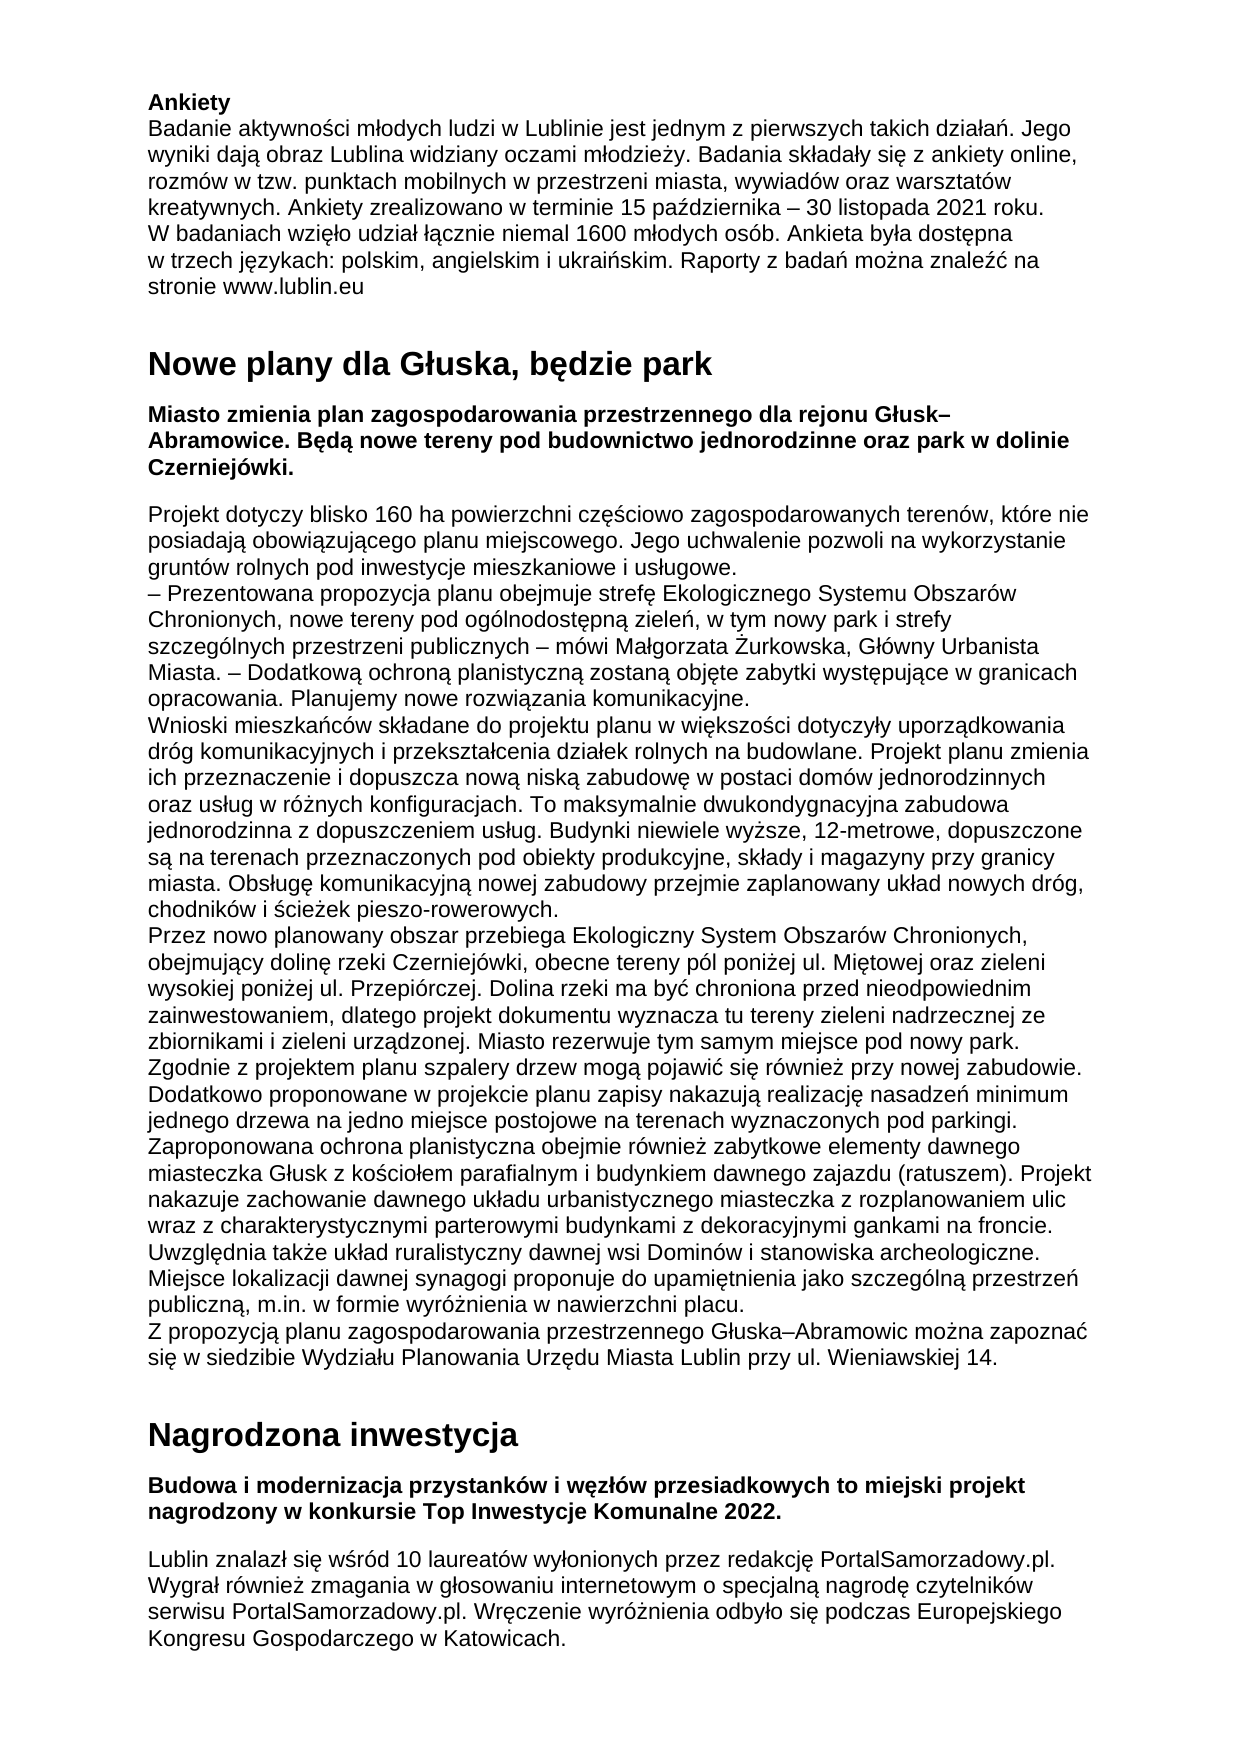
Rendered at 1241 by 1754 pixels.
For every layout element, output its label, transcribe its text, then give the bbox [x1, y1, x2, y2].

subtitle Nowe plany dla Głuska, będzie park [148, 344, 1093, 383]
text – Prezentowana propozycja planu obejmuje strefę Ekologicznego Systemu Obszarów Chronionych, nowe tereny pod ogólnodostępną zieleń, w tym nowy park i strefy szczególnych przestrzeni publicznych – mówi Małgorzata Żurkowska, Główny Urbanista Miasta. – Dodatkową ochroną planistyczną zostaną objęte zabytki występujące w granicach opracowania. Planujemy nowe rozwią­zania komunikacyjne. [148, 580, 1093, 712]
text Miasto zmienia plan zagospodarowania przestrzennego dla rejonu Głusk–Abramowice. Będą nowe tereny pod budownictwo jednorodzinne oraz park w dolinie Czerniejówki. [148, 401, 1093, 480]
text Ankiety [148, 89, 1093, 115]
subtitle Nagrodzona inwestycja [148, 1415, 1093, 1454]
text Badanie aktywności młodych ludzi w Lublinie jest jednym z pierwszych takich działań. Jego wyniki dają obraz Lublina widziany oczami młodzieży. Badania składały się z ankiety online, rozmów w tzw. punktach mobilnych w przestrzeni miasta, wywiadów oraz warsztatów kreatywnych. Ankiety zrealizowano w terminie 15 października – 30 listopada 2021 roku. [148, 115, 1093, 220]
text Projekt dotyczy blisko 160 ha powierzchni częściowo zagospodarowanych terenów, które nie posiadają obowiązującego planu miejscowego. Jego uchwalenie pozwoli na wykorzystanie gruntów rolnych pod inwestycje mieszkaniowe i usługowe. [148, 501, 1093, 580]
text Budowa i modernizacja przystanków i węzłów przesiadkowych to miejski projekt nagrodzony w konkursie Top Inwestycje Komunalne 2022. [148, 1472, 1093, 1525]
text Lublin znalazł się wśród 10 laureatów wyłonionych przez redakcję PortalSamorzadowy.pl. Wygrał również zmagania w głosowaniu internetowym o specjalną nagrodę czytelników serwisu PortalSamorzadowy.pl. Wręczenie wyróżnienia odbyło się podczas Europejskiego Kongresu Gospodarczego w Katowicach. [148, 1546, 1093, 1651]
text Przez nowo planowany obszar przebiega Ekologiczny System Obszarów Chronionych, obejmujący dolinę rzeki Czerniejówki, obecne tereny pól poniżej ul. Miętowej oraz zieleni wysokiej poniżej ul. Przepiórczej. Dolina rzeki ma być chroniona przed nieodpowiednim zainwestowaniem, dlatego projekt dokumentu wyznacza tu tereny zieleni nadrzecznej ze zbiornikami i zieleni urządzonej. Miasto rezerwuje tym samym miejsce pod nowy park. Zgodnie z projektem planu szpalery drzew mogą pojawić się również przy nowej zabudowie. Dodatkowo proponowane w projekcie planu zapisy nakazują realizację nasadzeń minimum jednego drzewa na jedno miejsce postojowe na terenach wyznaczonych pod parkingi. [148, 922, 1093, 1133]
text W badaniach wzięło udział łącznie niemal 1600 młodych osób. Ankieta była dostępna w trzech językach: polskim, angielskim i ukraińskim. Raporty z badań można znaleźć na stronie www.lublin.eu [148, 220, 1093, 299]
text Zaproponowana ochrona planistyczna obejmie również zabytkowe elementy dawnego miasteczka Głusk z kościołem parafialnym i budynkiem dawnego zajazdu (ratuszem). Projekt nakazuje zachowanie dawnego układu urbanistycznego miasteczka z rozplanowaniem ulic wraz z charakterystycznymi parterowymi budynkami z dekoracyjnymi gankami na froncie. Uwzględnia także układ ruralistyczny dawnej wsi Dominów i stanowiska archeologiczne. Miejsce lokalizacji dawnej synagogi proponuje do upamiętnienia jako szczególną przestrzeń publiczną, m.in. w formie wyróżnienia w nawierzchni placu. [148, 1133, 1093, 1318]
text Z propozycją planu zagospodarowania przestrzennego Głuska–Abramowic można zapoznać się w siedzibie Wydziału Planowania Urzędu Miasta Lublin przy ul. Wieniawskiej 14. [148, 1318, 1093, 1371]
text Wnioski mieszkańców składane do projektu planu w większości dotyczyły uporządkowania dróg komunikacyjnych i przekształcenia działek rolnych na budowlane. Projekt planu zmienia ich przeznaczenie i dopuszcza nową niską zabudowę w postaci domów jednorodzinnych oraz usług w różnych konfiguracjach. To maksymalnie dwukondygnacyjna zabudowa jednorodzinna z dopuszczeniem usług. Budynki niewiele wyższe, 12-metrowe, dopuszczone są na terenach przeznaczonych pod obiekty produkcyjne, składy i magazyny przy granicy miasta. Obsługę komunikacyjną nowej zabudowy przejmie zaplanowany układ nowych dróg, chodników i ścieżek pieszo-rowerowych. [148, 712, 1093, 922]
